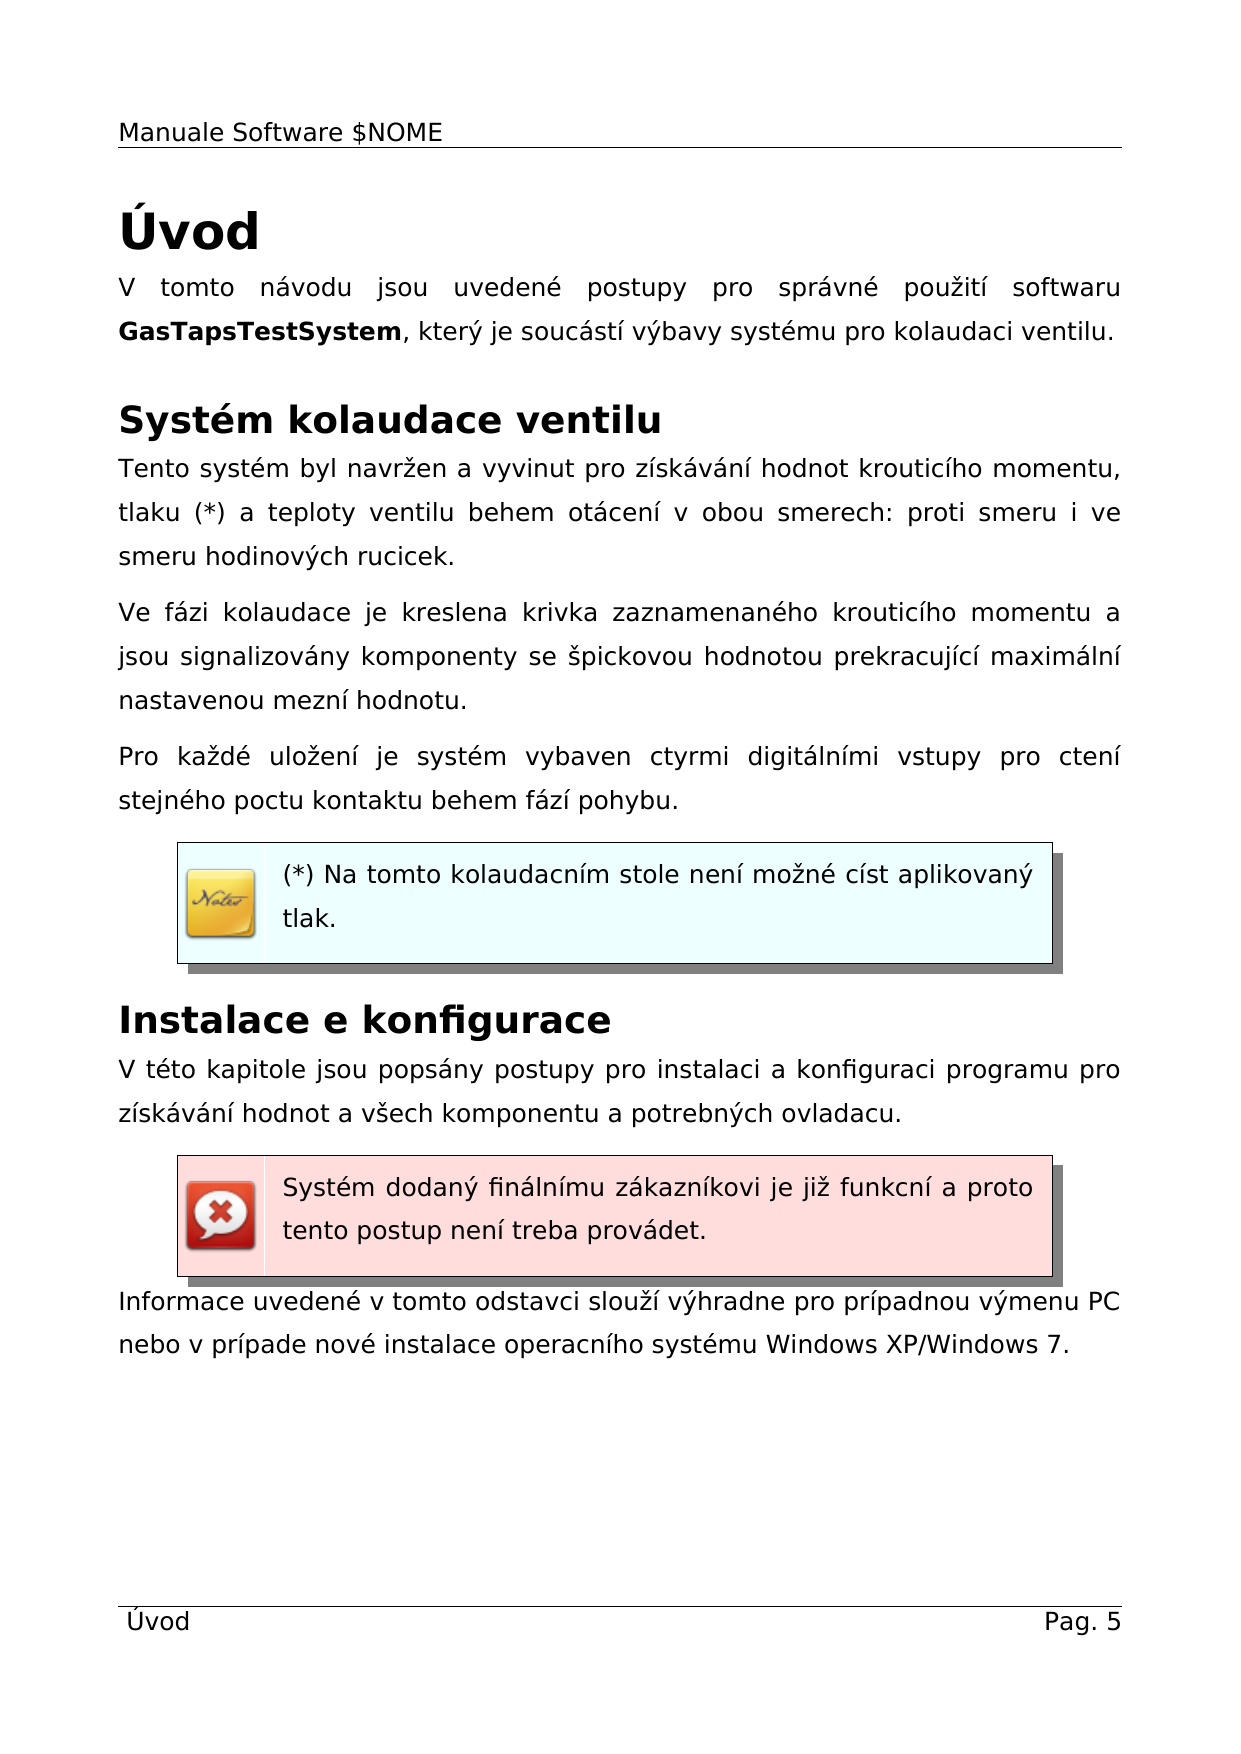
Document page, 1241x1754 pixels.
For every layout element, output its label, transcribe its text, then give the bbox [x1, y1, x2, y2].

table_header Systém dodaný finálnímu zákazníkovi je již funkcní a proto tento postup není treba provádet. [265, 1156, 1052, 1276]
text Informace uvedené v tomto odstavci slouží výhradne pro prípadnou výmenu PC nebo v prípade nové instalace operacního systému Windows XP/Windows 7. [118, 1287, 1122, 1359]
subtitle Instalace e konfigurace [118, 999, 1122, 1042]
text V této kapitole jsou popsány postupy pro instalaci a konfiguraci programu pro získávání hodnot a všech komponentu a potrebných ovladacu. [118, 1055, 1122, 1128]
table_header [178, 843, 264, 963]
subtitle Úvod [118, 203, 1122, 261]
text V tomto návodu jsou uvedené postupy pro správné použití softwaru GasTapsTestSystem, který je soucástí výbavy systému pro kolaudaci ventilu. [118, 273, 1122, 346]
table_header (*) Na tomto kolaudacním stole není možné císt aplikovaný tlak. [265, 843, 1052, 963]
subtitle Systém kolaudace ventilu [118, 398, 1122, 442]
picture [183, 865, 259, 941]
text Tento systém byl navržen a vyvinut pro získávání hodnot krouticího momentu, tlaku (*) a teploty ventilu behem otácení v obou smerech: proti smeru i ve smeru hodinových rucicek. [118, 455, 1122, 571]
text Pro každé uložení je systém vybaven ctyrmi digitálními vstupy pro ctení stejného poctu kontaktu behem fází pohybu. [118, 742, 1122, 815]
picture [183, 1178, 259, 1253]
text Ve fázi kolaudace je kreslena krivka zaznamenaného krouticího momentu a jsou signalizovány komponenty se špickovou hodnotou prekracující maximální nastavenou mezní hodnotu. [118, 598, 1122, 715]
table_header [178, 1156, 264, 1276]
